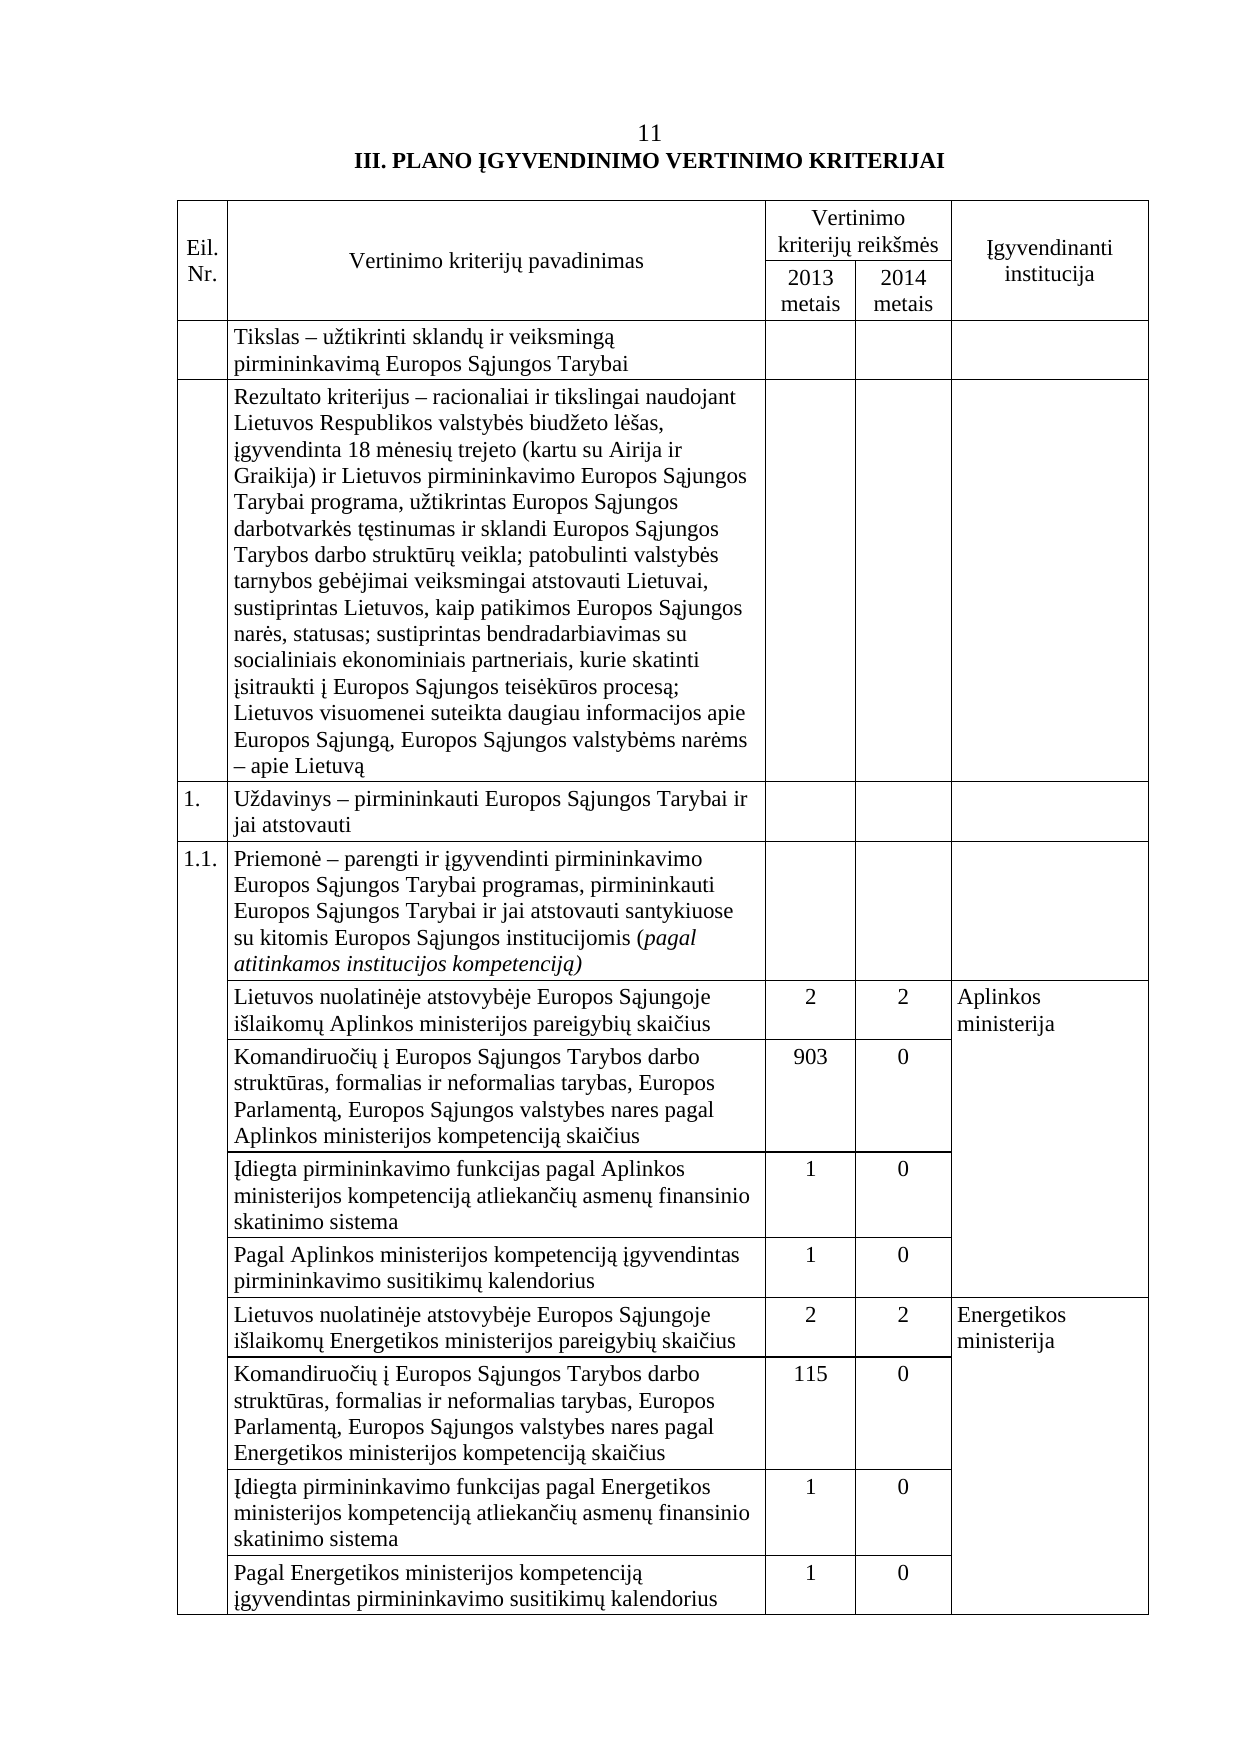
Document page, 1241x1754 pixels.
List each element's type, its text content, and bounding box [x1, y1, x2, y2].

table_cell [856, 321, 951, 379]
table_cell 1.1. [178, 842, 227, 979]
table_header Eil. Nr. [178, 201, 227, 319]
table_cell [766, 321, 855, 379]
table_cell 1 [766, 1556, 855, 1614]
table_cell Įdiegta pirmininkavimo funkcijas pagal Aplinkos ministerijos kompetenciją atliekančių asmenų finansinio skatinimo sistema [228, 1153, 765, 1237]
table_cell 0 [856, 1470, 951, 1555]
table_header Vertinimo kriterijų pavadinimas [228, 201, 765, 319]
table_cell [178, 1297, 227, 1356]
table_cell [178, 380, 227, 781]
table_cell [952, 321, 1148, 379]
table_cell Tikslas – užtikrinti sklandų ir veiksmingą pirmininkavimą Europos Sąjungos Tarybai [228, 321, 765, 379]
table_cell Aplinkos ministerija [952, 981, 1148, 1297]
table_cell 0 [856, 1358, 951, 1469]
table_cell [178, 1151, 227, 1237]
table_cell Įdiegta pirmininkavimo funkcijas pagal Energetikos ministerijos kompetenciją atliekančių asmenų finansinio skatinimo sistema [228, 1470, 765, 1555]
table_cell [178, 321, 227, 379]
table_cell Lietuvos nuolatinėje atstovybėje Europos Sąjungoje išlaikomų Energetikos ministerijos pareigybių skaičius [228, 1298, 765, 1356]
table_cell [952, 782, 1148, 841]
table_cell Pagal Aplinkos ministerijos kompetenciją įgyvendintas pirmininkavimo susitikimų kalendorius [228, 1238, 765, 1297]
table_cell 2013 metais [766, 261, 855, 319]
table_header Vertinimo kriterijų reikšmės [766, 201, 951, 260]
table_cell Komandiruočių į Europos Sąjungos Tarybos darbo struktūras, formalias ir neformalias tarybas, Europos Parlamentą, Europos Sąjungos valstybes nares pagal Aplinkos ministerijos kompetenciją skaičius [228, 1040, 765, 1151]
table_cell 1. [178, 782, 227, 841]
table_cell [766, 380, 855, 781]
table_cell 115 [766, 1358, 855, 1469]
table_header Įgyvendinanti institucija [952, 201, 1148, 319]
table_cell [178, 1469, 227, 1555]
table_cell Rezultato kriterijus – racionaliai ir tikslingai naudojant Lietuvos Respublikos valstybės biudžeto lėšas, įgyvendinta 18 mėnesių trejeto (kartu su Airija ir Graikija) ir Lietuvos pirmininkavimo Europos Sąjungos Tarybai programa, užtikrintas Europos Sąjungos darbotvarkės tęstinumas ir sklandi Europos Sąjungos Tarybos darbo struktūrų veikla; patobulinti valstybės tarnybos gebėjimai veiksmingai atstovauti Lietuvai, sustiprintas Lietuvos, kaip patikimos Europos Sąjungos narės, statusas; sustiprintas bendradarbiavimas su socialiniais ekonominiais partneriais, kurie skatinti įsitraukti į Europos Sąjungos teisėkūros procesą; Lietuvos visuomenei suteikta daugiau informacijos apie Europos Sąjungą, Europos Sąjungos valstybėms narėms – apie Lietuvą [228, 380, 765, 781]
table_cell [178, 1039, 227, 1151]
table_cell 2 [856, 981, 951, 1039]
table_cell [952, 380, 1148, 781]
table_cell Priemonė – parengti ir įgyvendinti pirmininkavimo Europos Sąjungos Tarybai programas, pirmininkauti Europos Sąjungos Tarybai ir jai atstovauti santykiuose su kitomis Europos Sąjungos institucijomis (pagal atitinkamos institucijos kompetenciją) [228, 842, 765, 979]
table_cell [856, 782, 951, 841]
table_cell Lietuvos nuolatinėje atstovybėje Europos Sąjungoje išlaikomų Aplinkos ministerijos pareigybių skaičius [228, 981, 765, 1039]
table_cell [178, 1555, 227, 1614]
table_cell 2 [856, 1298, 951, 1356]
table_cell [178, 1237, 227, 1297]
table_cell [856, 842, 951, 979]
table_cell 2 [766, 1298, 855, 1356]
table_cell 0 [856, 1040, 951, 1151]
table_cell 2 [766, 981, 855, 1039]
table_cell [178, 980, 227, 1039]
table_cell 903 [766, 1040, 855, 1151]
table_cell 0 [856, 1238, 951, 1297]
table_cell [952, 842, 1148, 979]
table_cell 0 [856, 1556, 951, 1614]
table_cell 1 [766, 1238, 855, 1297]
table_cell Pagal Energetikos ministerijos kompetenciją įgyvendintas pirmininkavimo susitikimų kalendorius [228, 1556, 765, 1614]
table_cell Uždavinys – pirmininkauti Europos Sąjungos Tarybai ir jai atstovauti [228, 782, 765, 841]
table_cell [178, 1356, 227, 1469]
table_cell [766, 842, 855, 979]
table_cell [766, 782, 855, 841]
table_cell 1 [766, 1153, 855, 1237]
text III. PLANO ĮGYVENDINIMO VERTINIMO KRITERIJAI [177, 148, 1122, 174]
table_cell Energetikos ministerija [952, 1298, 1148, 1614]
table_cell Komandiruočių į Europos Sąjungos Tarybos darbo struktūras, formalias ir neformalias tarybas, Europos Parlamentą, Europos Sąjungos valstybes nares pagal Energetikos ministerijos kompetenciją skaičius [228, 1358, 765, 1469]
table_cell 2014 metais [856, 261, 951, 319]
table_cell 0 [856, 1153, 951, 1237]
table_cell 1 [766, 1470, 855, 1555]
table_cell [856, 380, 951, 781]
